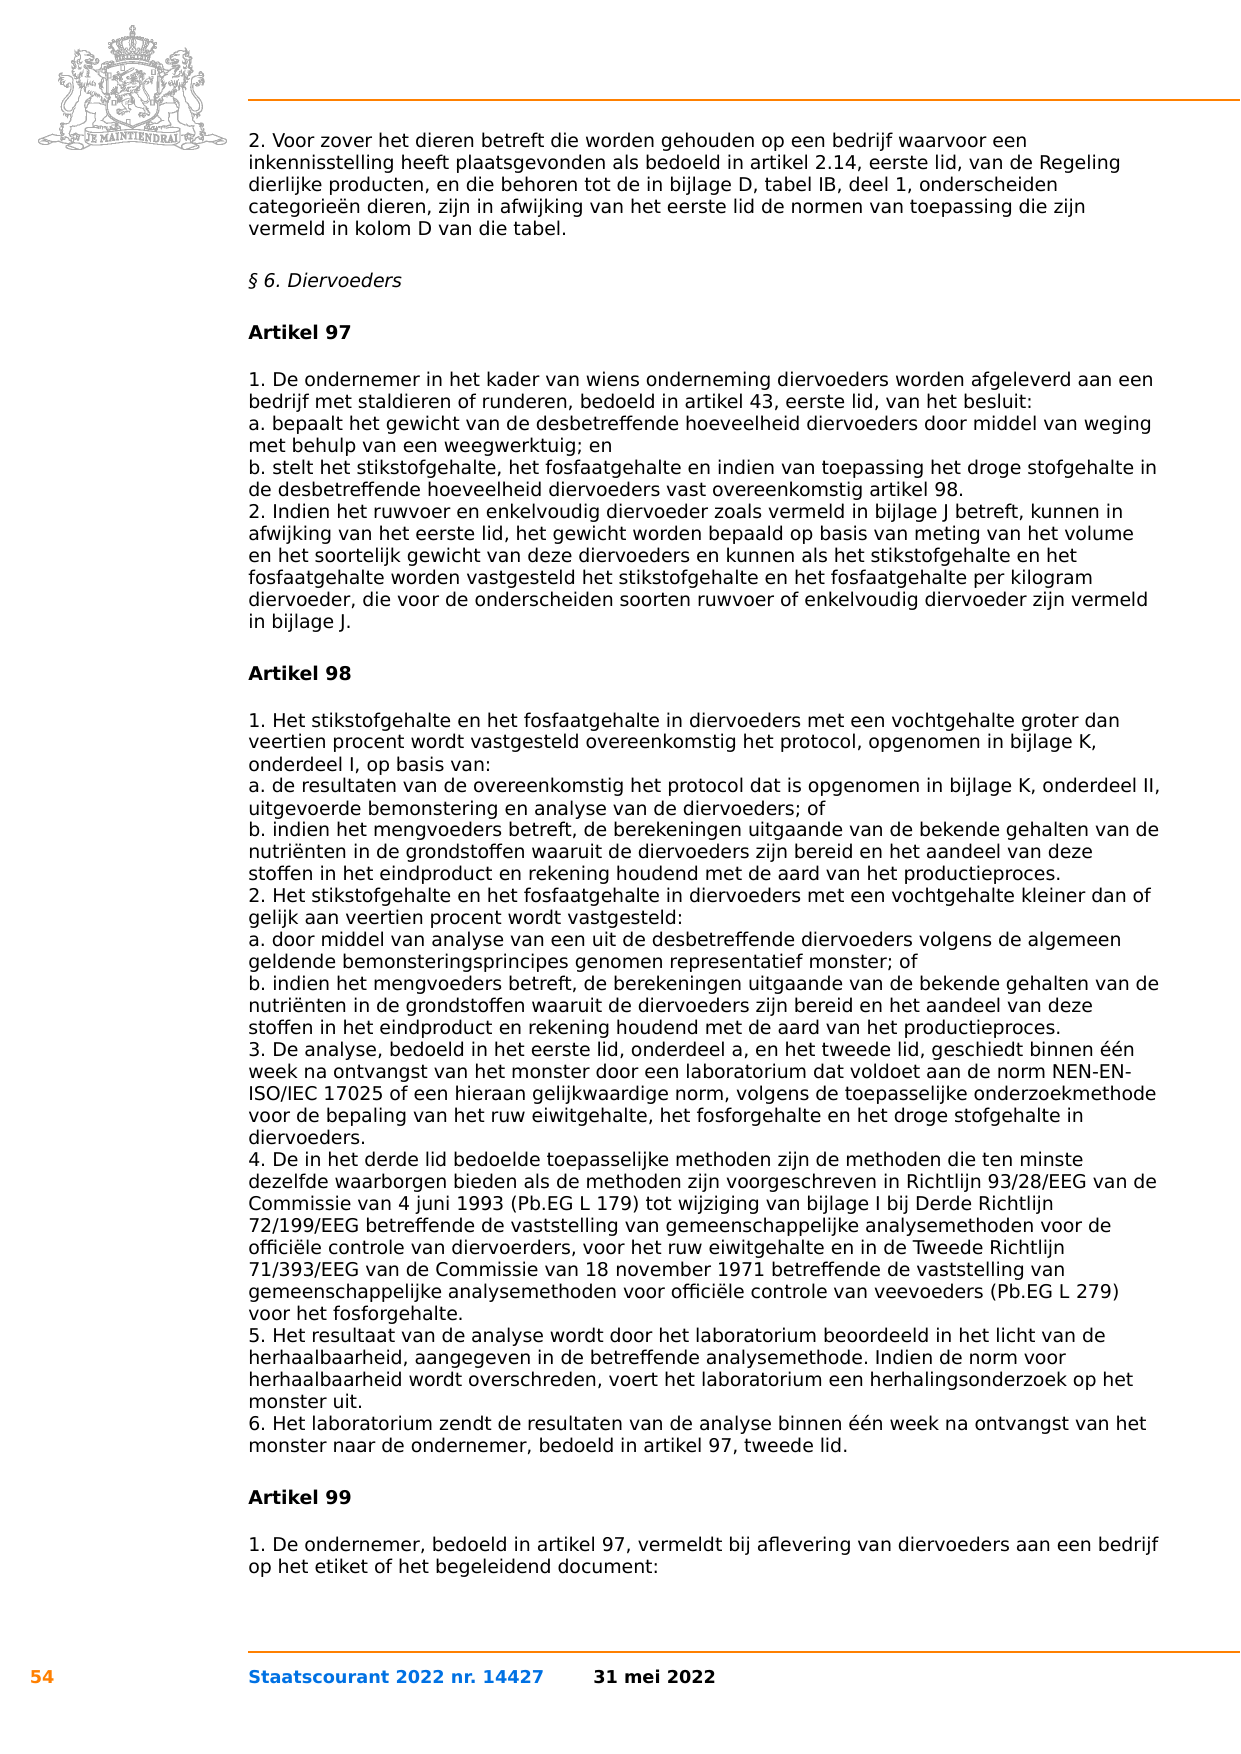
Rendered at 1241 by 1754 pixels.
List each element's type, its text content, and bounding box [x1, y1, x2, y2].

picture [38, 25, 227, 150]
text a. door middel van analyse van een uit de desbetreffende diervoeders volgens de algemeen geldende bemonsteringsprincipes genomen representatief monster; of [248, 929, 1163, 973]
text 2. Indien het ruwvoer en enkelvoudig diervoeder zoals vermeld in bijlage J betreft, kunnen in afwijking van het eerste lid, het gewicht worden bepaald op basis van meting van het volume en het soortelijk gewicht van deze diervoeders en kunnen als het stikstofgehalte en het fosfaatgehalte worden vastgesteld het stikstofgehalte en het fosfaatgehalte per kilogram diervoeder, die voor de onderscheiden soorten ruwvoer of enkelvoudig diervoeder zijn vermeld in bijlage J. [248, 501, 1163, 632]
text 2. Voor zover het dieren betreft die worden gehouden op een bedrijf waarvoor een inkennisstelling heeft plaatsgevonden als bedoeld in artikel 2.14, eerste lid, van de Regeling dierlijke producten, en die behoren tot de in bijlage D, tabel IB, deel 1, onderscheiden categorieën dieren, zijn in afwijking van het eerste lid de normen van toepassing die zijn vermeld in kolom D van die tabel. [248, 130, 1163, 240]
text 4. De in het derde lid bedoelde toepasselijke methoden zijn de methoden die ten minste dezelfde waarborgen bieden als de methoden zijn voorgeschreven in Richtlijn 93/28/EEG van de Commissie van 4 juni 1993 (Pb.EG L 179) tot wijziging van bijlage I bij Derde Richtlijn 72/199/EEG betreffende de vaststelling van gemeenschappelijke analysemethoden voor de officiële controle van diervoerders, voor het ruw eiwitgehalte en in de Tweede Richtlijn 71/393/EEG van de Commissie van 18 november 1971 betreffende de vaststelling van gemeenschappelijke analysemethoden voor officiële controle van veevoeders (Pb.EG L 279) voor het fosforgehalte. [248, 1149, 1163, 1325]
text 5. Het resultaat van de analyse wordt door het laboratorium beoordeeld in het licht van de herhaalbaarheid, aangegeven in de betreffende analysemethode. Indien de norm voor herhaalbaarheid wordt overschreden, voert het laboratorium een herhalingsonderzoek op het monster uit. [248, 1325, 1163, 1413]
subtitle Artikel 97 [248, 322, 1163, 344]
text 1. Het stikstofgehalte en het fosfaatgehalte in diervoeders met een vochtgehalte groter dan veertien procent wordt vastgesteld overeenkomstig het protocol, opgenomen in bijlage K, onderdeel I, op basis van: [248, 709, 1163, 775]
text a. bepaalt het gewicht van de desbetreffende hoeveelheid diervoeders door middel van weging met behulp van een weegwerktuig; en [248, 413, 1163, 457]
text b. indien het mengvoeders betreft, de berekeningen uitgaande van de bekende gehalten van de nutriënten in de grondstoffen waaruit de diervoeders zijn bereid en het aandeel van deze stoffen in het eindproduct en rekening houdend met de aard van het productieproces. [248, 819, 1163, 885]
text 1. De ondernemer in het kader van wiens onderneming diervoeders worden afgeleverd aan een bedrijf met staldieren of runderen, bedoeld in artikel 43, eerste lid, van het besluit: [248, 369, 1163, 413]
text 1. De ondernemer, bedoeld in artikel 97, vermeldt bij aflevering van diervoeders aan een bedrijf op het etiket of het begeleidend document: [248, 1534, 1163, 1578]
text 2. Het stikstofgehalte en het fosfaatgehalte in diervoeders met een vochtgehalte kleiner dan of gelijk aan veertien procent wordt vastgesteld: [248, 885, 1163, 929]
text a. de resultaten van de overeenkomstig het protocol dat is opgenomen in bijlage K, onderdeel II, uitgevoerde bemonstering en analyse van de diervoeders; of [248, 775, 1163, 819]
subtitle Artikel 98 [248, 662, 1163, 684]
subtitle § 6. Diervoeders [248, 270, 1163, 292]
text 3. De analyse, bedoeld in het eerste lid, onderdeel a, en het tweede lid, geschiedt binnen één week na ontvangst van het monster door een laboratorium dat voldoet aan de norm NEN-EN-ISO/IEC 17025 of een hieraan gelijkwaardige norm, volgens de toepasselijke onderzoekmethode voor de bepaling van het ruw eiwitgehalte, het fosforgehalte en het droge stofgehalte in diervoeders. [248, 1039, 1163, 1149]
text b. indien het mengvoeders betreft, de berekeningen uitgaande van de bekende gehalten van de nutriënten in de grondstoffen waaruit de diervoeders zijn bereid en het aandeel van deze stoffen in het eindproduct en rekening houdend met de aard van het productieproces. [248, 973, 1163, 1039]
text 6. Het laboratorium zendt de resultaten van de analyse binnen één week na ontvangst van het monster naar de ondernemer, bedoeld in artikel 97, tweede lid. [248, 1413, 1163, 1457]
subtitle Artikel 99 [248, 1487, 1163, 1509]
text b. stelt het stikstofgehalte, het fosfaatgehalte en indien van toepassing het droge stofgehalte in de desbetreffende hoeveelheid diervoeders vast overeenkomstig artikel 98. [248, 457, 1163, 501]
